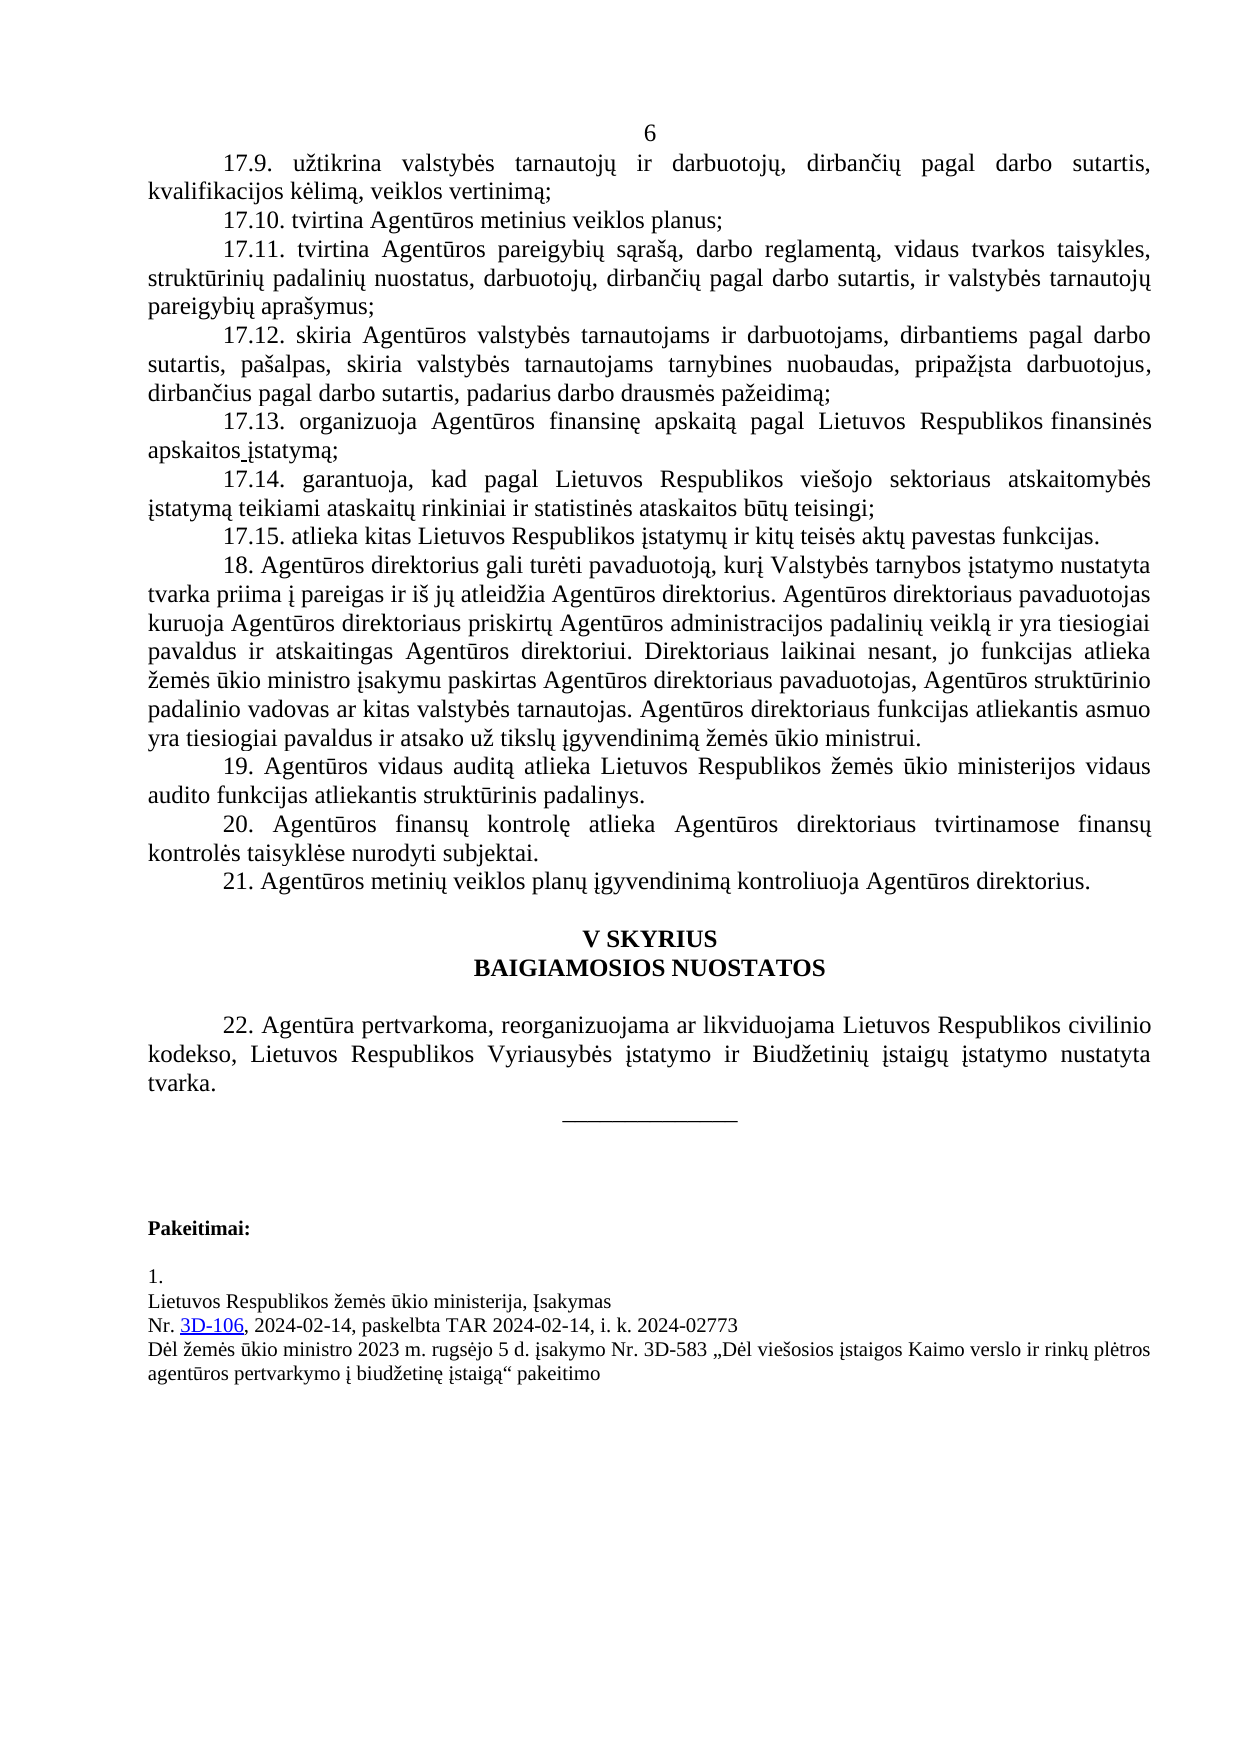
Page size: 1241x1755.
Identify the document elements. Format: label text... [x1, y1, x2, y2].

text BAIGIAMOSIOS NUOSTATOS [148, 953, 1152, 981]
text 1. [148, 1264, 1152, 1288]
text 20. Agentūros finansų kontrolę atlieka Agentūros direktoriaus tvirtinamose finansų kontrolės taisyklėse nurodyti subjektai. [148, 809, 1152, 866]
text 17.10. tvirtina Agentūros metinius veiklos planus; [148, 205, 1152, 234]
text Nr. 3D-106, 2024-02-14, paskelbta TAR 2024-02-14, i. k. 2024-02773 [148, 1313, 1152, 1337]
text 17.12. skiria Agentūros valstybės tarnautojams ir darbuotojams, dirbantiems pagal darbo sutartis, pašalpas, skiria valstybės tarnautojams tarnybines nuobaudas, pripažįsta darbuotojus, dirbančius pagal darbo sutartis, padarius darbo drausmės pažeidimą; [148, 320, 1152, 406]
text 21. Agentūros metinių veiklos planų įgyvendinimą kontroliuoja Agentūros direktorius. [148, 866, 1152, 895]
text 22. Agentūra pertvarkoma, reorganizuojama ar likviduojama Lietuvos Respublikos civilinio kodekso, Lietuvos Respublikos Vyriausybės įstatymo ir Biudžetinių įstaigų įstatymo nustatyta tvarka. [148, 1010, 1152, 1096]
text Dėl žemės ūkio ministro 2023 m. rugsėjo 5 d. įsakymo Nr. 3D-583 „Dėl viešosios įstaigos Kaimo verslo ir rinkų plėtros agentūros pertvarkymo į biudžetinę įstaigą“ pakeitimo [148, 1337, 1152, 1385]
text V SKYRIUS [148, 924, 1152, 953]
text 17.15. atlieka kitas Lietuvos Respublikos įstatymų ir kitų teisės aktų pavestas funkcijas. [148, 521, 1152, 550]
text 17.9. užtikrina valstybės tarnautojų ir darbuotojų, dirbančių pagal darbo sutartis, kvalifikacijos kėlimą, veiklos vertinimą; [148, 148, 1152, 205]
text ______________ [148, 1096, 1152, 1125]
text Pakeitimai: [148, 1216, 1152, 1240]
text 17.14. garantuoja, kad pagal Lietuvos Respublikos viešojo sektoriaus atskaitomybės įstatymą teikiami ataskaitų rinkiniai ir statistinės ataskaitos būtų teisingi; [148, 464, 1152, 521]
text 17.13. organizuoja Agentūros finansinę apskaitą pagal Lietuvos Respublikos finansinės apskaitos įstatymą; [148, 406, 1152, 464]
text 17.11. tvirtina Agentūros pareigybių sąrašą, darbo reglamentą, vidaus tvarkos taisykles, struktūrinių padalinių nuostatus, darbuotojų, dirbančių pagal darbo sutartis, ir valstybės tarnautojų pareigybių aprašymus; [148, 234, 1152, 320]
text Lietuvos Respublikos žemės ūkio ministerija, Įsakymas [148, 1288, 1152, 1313]
text 19. Agentūros vidaus auditą atlieka Lietuvos Respublikos žemės ūkio ministerijos vidaus audito funkcijas atliekantis struktūrinis padalinys. [148, 751, 1152, 809]
text 18. Agentūros direktorius gali turėti pavaduotoją, kurį Valstybės tarnybos įstatymo nustatyta tvarka priima į pareigas ir iš jų atleidžia Agentūros direktorius. Agentūros direktoriaus pavaduotojas kuruoja Agentūros direktoriaus priskirtų Agentūros administracijos padalinių veiklą ir yra tiesiogiai pavaldus ir atskaitingas Agentūros direktoriui. Direktoriaus laikinai nesant, jo funkcijas atlieka žemės ūkio ministro įsakymu paskirtas Agentūros direktoriaus pavaduotojas, Agentūros struktūrinio padalinio vadovas ar kitas valstybės tarnautojas. Agentūros direktoriaus funkcijas atliekantis asmuo yra tiesiogiai pavaldus ir atsako už tikslų įgyvendinimą žemės ūkio ministrui. [148, 550, 1152, 751]
